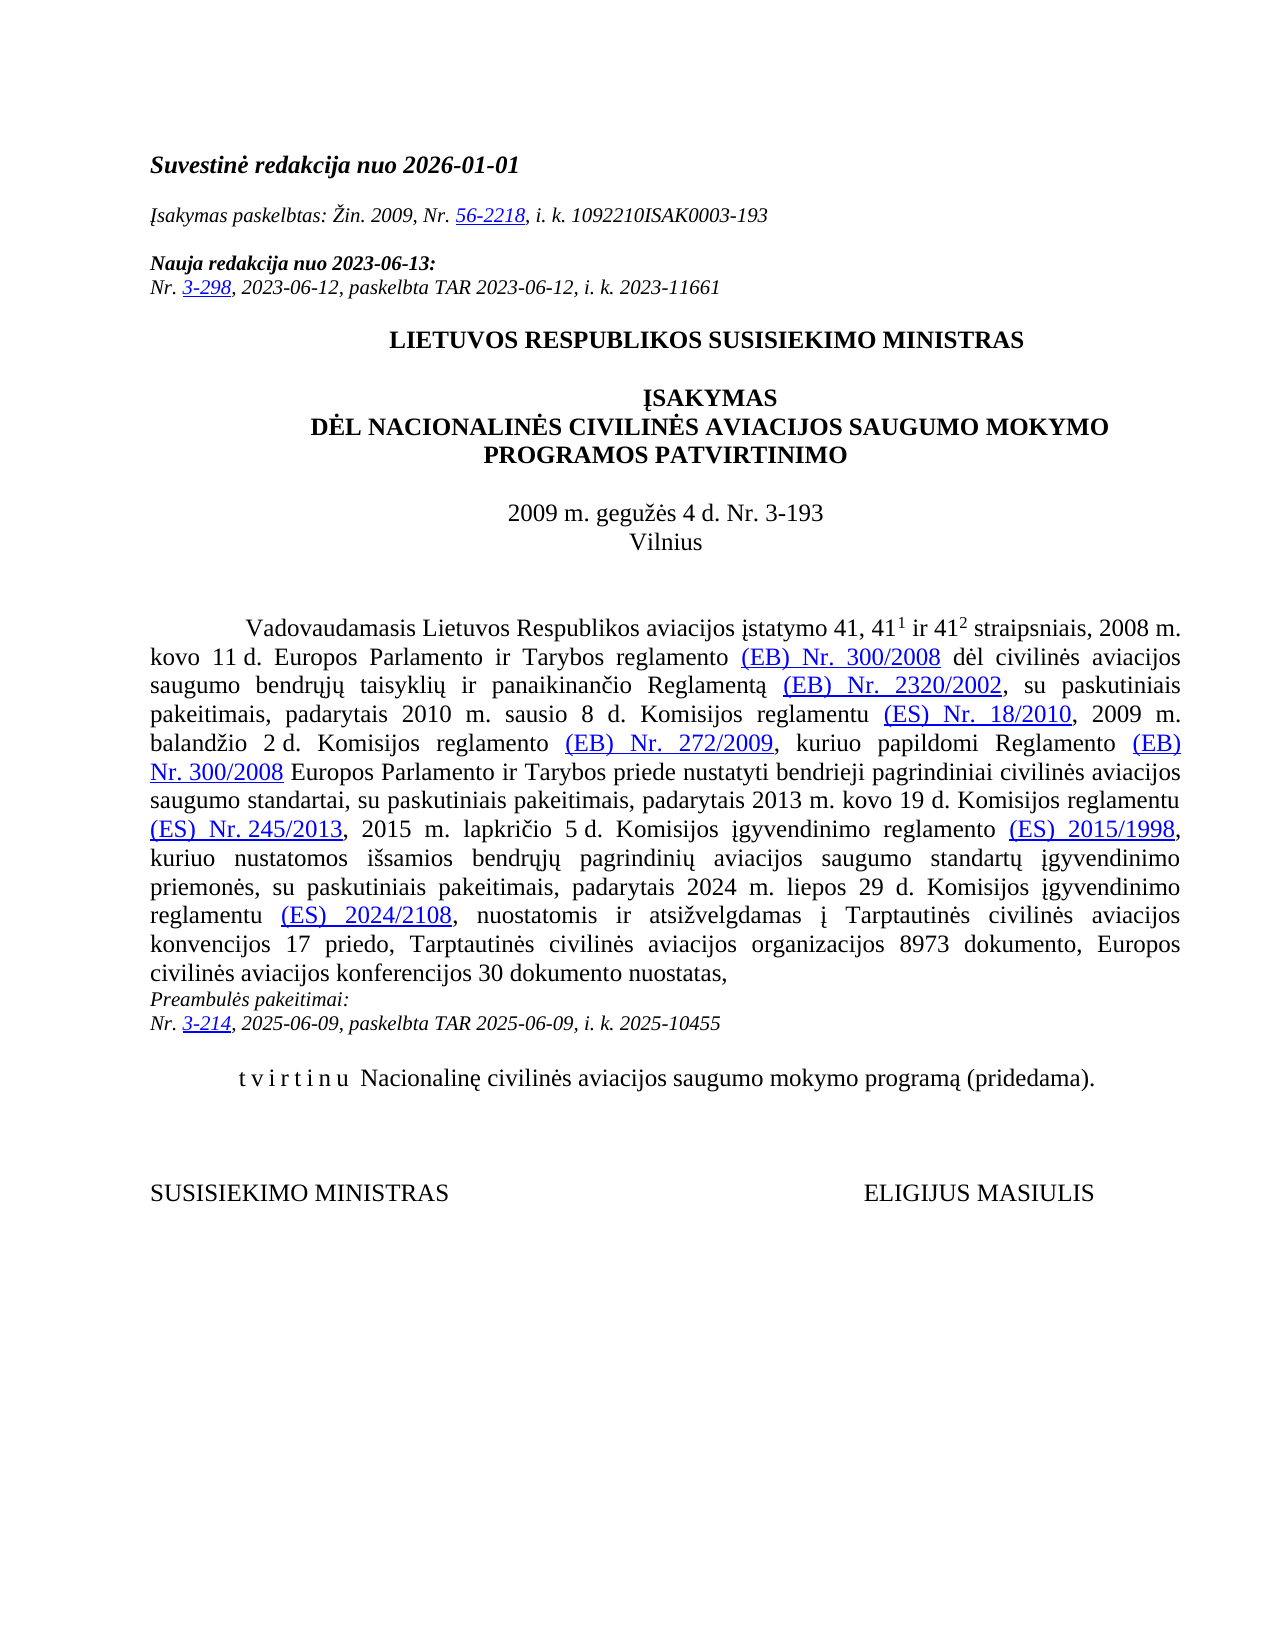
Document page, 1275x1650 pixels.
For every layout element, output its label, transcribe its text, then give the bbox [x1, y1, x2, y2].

text 2009 m. gegužės 4 d. Nr. 3-193 [150, 498, 1181, 527]
text Vadovaudamasis Lietuvos Respublikos aviacijos įstatymo 41, 411 ir 412 straipsniais, 2008 m. kovo 11 d. Europos Parlamento ir Tarybos reglamento (EB) Nr. 300/2008 dėl civilinės aviacijos saugumo bendrųjų taisyklių ir panaikinančio Reglamentą (EB) Nr. 2320/2002, su paskutiniais pakeitimais, padarytais 2010 m. sausio 8 d. Komisijos reglamentu (ES) Nr. 18/2010, 2009 m. balandžio 2 d. Komisijos reglamento (EB) Nr. 272/2009, kuriuo papildomi Reglamento (EB) Nr. 300/2008 Europos Parlamento ir Tarybos priede nustatyti bendrieji pagrindiniai civilinės aviacijos saugumo standartai, su paskutiniais pakeitimais, padarytais 2013 m. kovo 19 d. Komisijos reglamentu (ES) Nr. 245/2013, 2015 m. lapkričio 5 d. Komisijos įgyvendinimo reglamento (ES) 2015/1998, kuriuo nustatomos išsamios bendrųjų pagrindinių aviacijos saugumo standartų įgyvendinimo priemonės, su paskutiniais pakeitimais, padarytais 2024 m. liepos 29 d. Komisijos įgyvendinimo reglamentu (ES) 2024/2108, nuostatomis ir atsižvelgdamas į Tarptautinės civilinės aviacijos konvencijos 17 priedo, Tarptautinės civilinės aviacijos organizacijos 8973 dokumento, Europos civilinės aviacijos konferencijos 30 dokumento nuostatas, [150, 613, 1181, 987]
text Vilnius [150, 527, 1181, 555]
text Suvestinė redakcija nuo 2026-01-01 [150, 150, 1181, 179]
text Preambulės pakeitimai: [150, 987, 1181, 1011]
text LIETUVOS RESPUBLIKOS SUSISIEKIMO MINISTRAS [150, 325, 1181, 354]
text Nr. 3-298, 2023-06-12, paskelbta TAR 2023-06-12, i. k. 2023-11661 [150, 275, 1181, 299]
text SUSISIEKIMO MINISTRAS ELIGIJUS MASIULIS [150, 1178, 1181, 1207]
text tvirtinu Nacionalinę civilinės aviacijos saugumo mokymo programą (pridedama). [150, 1063, 1181, 1092]
text DĖL NACIONALINĖS CIVILINĖS AVIACIJOS SAUGUMO MOKYMO PROGRAMOS PATVIRTINIMO [150, 412, 1181, 469]
text ĮSAKYMAS [150, 383, 1181, 412]
text Nauja redakcija nuo 2023-06-13: [150, 251, 1181, 275]
text Įsakymas paskelbtas: Žin. 2009, Nr. 56-2218, i. k. 1092210ISAK0003-193 [150, 203, 1181, 227]
text Nr. 3-214, 2025-06-09, paskelbta TAR 2025-06-09, i. k. 2025-10455 [150, 1011, 1181, 1035]
